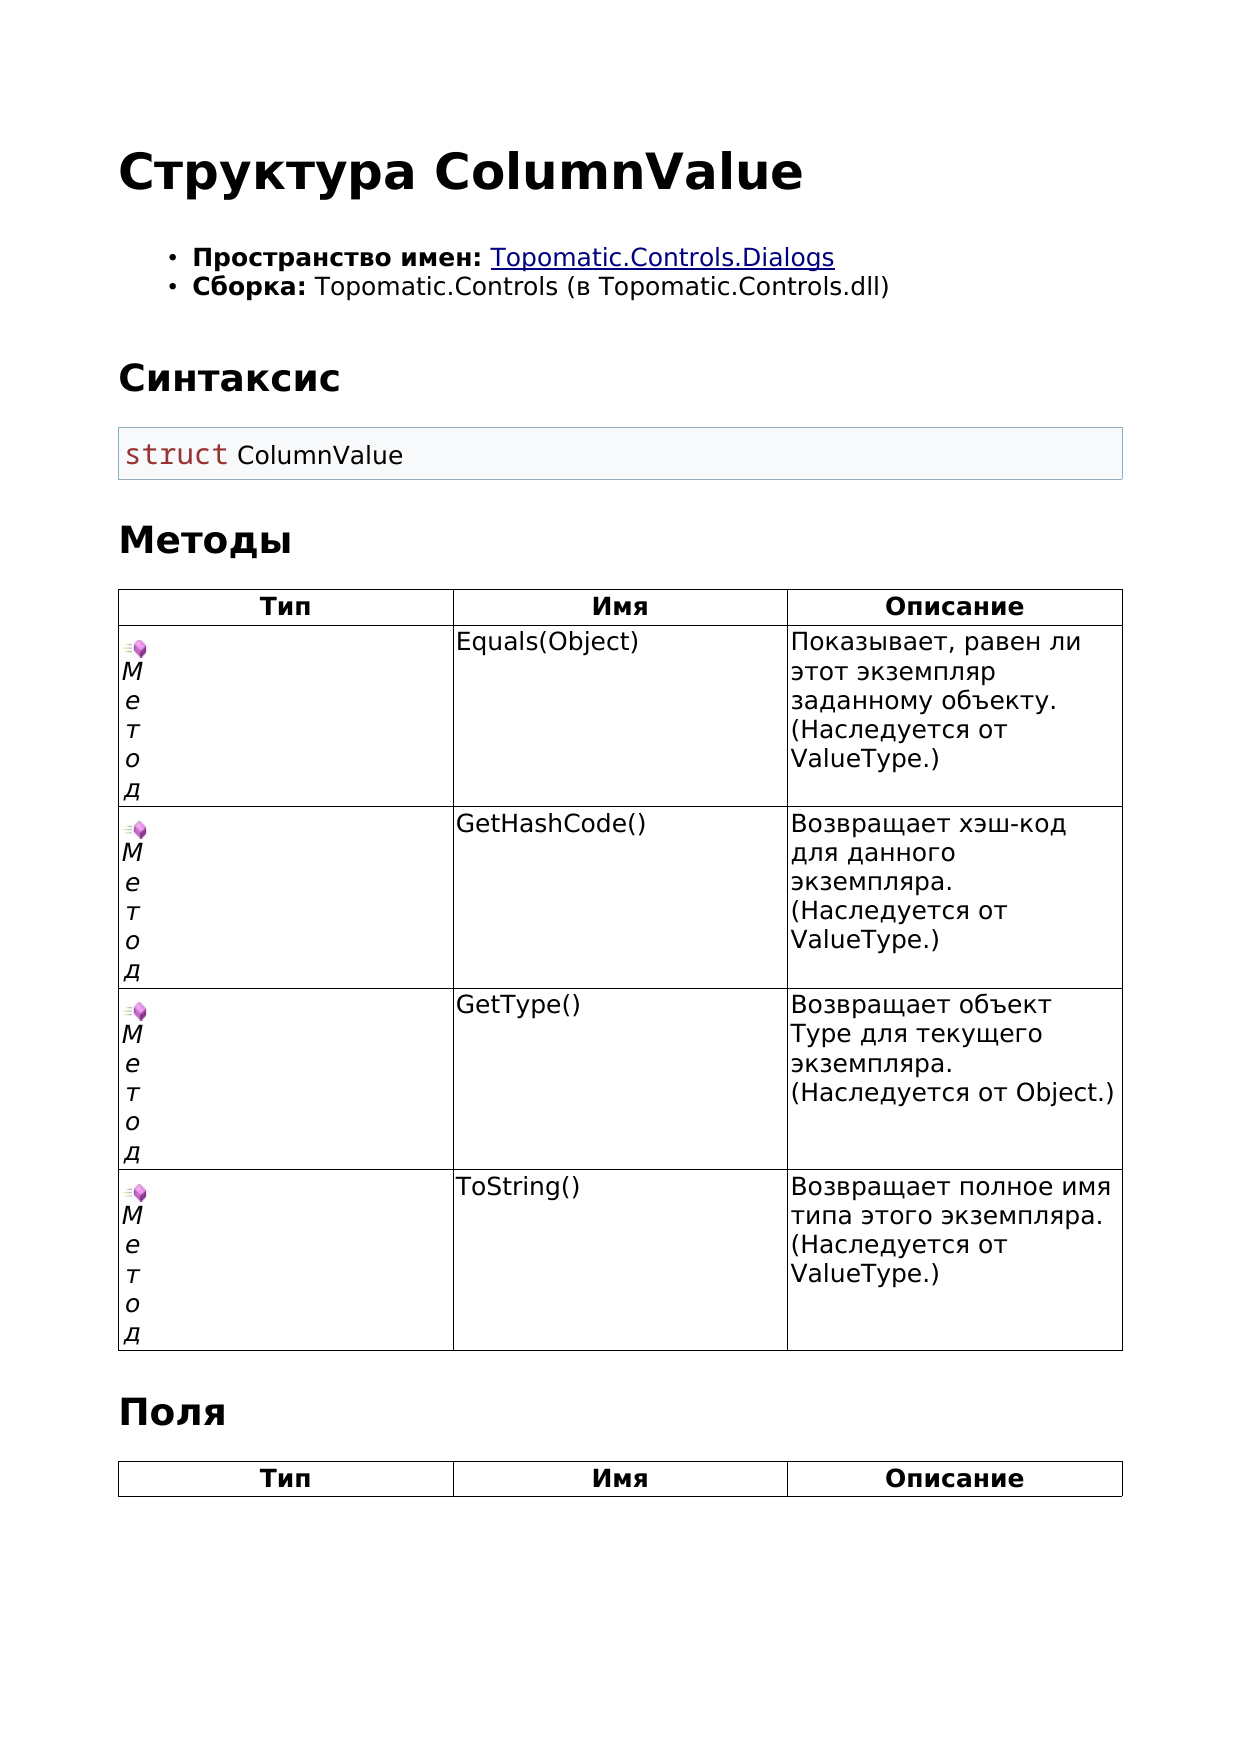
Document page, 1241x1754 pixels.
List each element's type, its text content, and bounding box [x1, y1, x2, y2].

subtitle Методы [118, 518, 1122, 562]
list Пространство имен: Topomatic.Controls.Dialogs [177, 243, 1122, 272]
table_cell Возвращает хэш-код для данного экземпляра. (Наследуется от ValueType.) [788, 807, 1122, 987]
table_cell Показывает, равен ли этот экземпляр заданному объекту. (Наследуется от ValueType.) [788, 626, 1122, 806]
table_header Имя [454, 590, 787, 624]
subtitle Структура ColumnValue [118, 143, 1122, 201]
table_cell ToString() [454, 1170, 787, 1350]
table_header Описание [788, 1462, 1122, 1496]
picture [121, 1002, 147, 1021]
subtitle Поля [118, 1390, 1122, 1434]
table_cell [119, 1170, 453, 1350]
list Сборка: Topomatic.Controls (в Topomatic.Controls.dll) [177, 272, 1122, 302]
table_cell Возвращает полное имя типа этого экземпляра. (Наследуется от ValueType.) [788, 1170, 1122, 1350]
subtitle Синтаксис [118, 356, 1122, 400]
table_cell Equals(Object) [454, 626, 787, 806]
picture [121, 640, 147, 658]
table_cell [119, 989, 453, 1169]
table_header Тип [119, 1462, 453, 1496]
picture [121, 821, 147, 839]
table_header Тип [119, 590, 453, 624]
table_header Описание [788, 590, 1122, 624]
table_header Имя [454, 1462, 787, 1496]
table_cell GetType() [454, 989, 787, 1169]
picture [121, 1184, 147, 1202]
table_cell Возвращает объект Type для текущего экземпляра. (Наследуется от Object.) [788, 989, 1122, 1169]
table_cell [119, 626, 453, 806]
table_cell [119, 807, 453, 987]
table_header struct ColumnValue [119, 428, 1122, 478]
table_cell GetHashCode() [454, 807, 787, 987]
